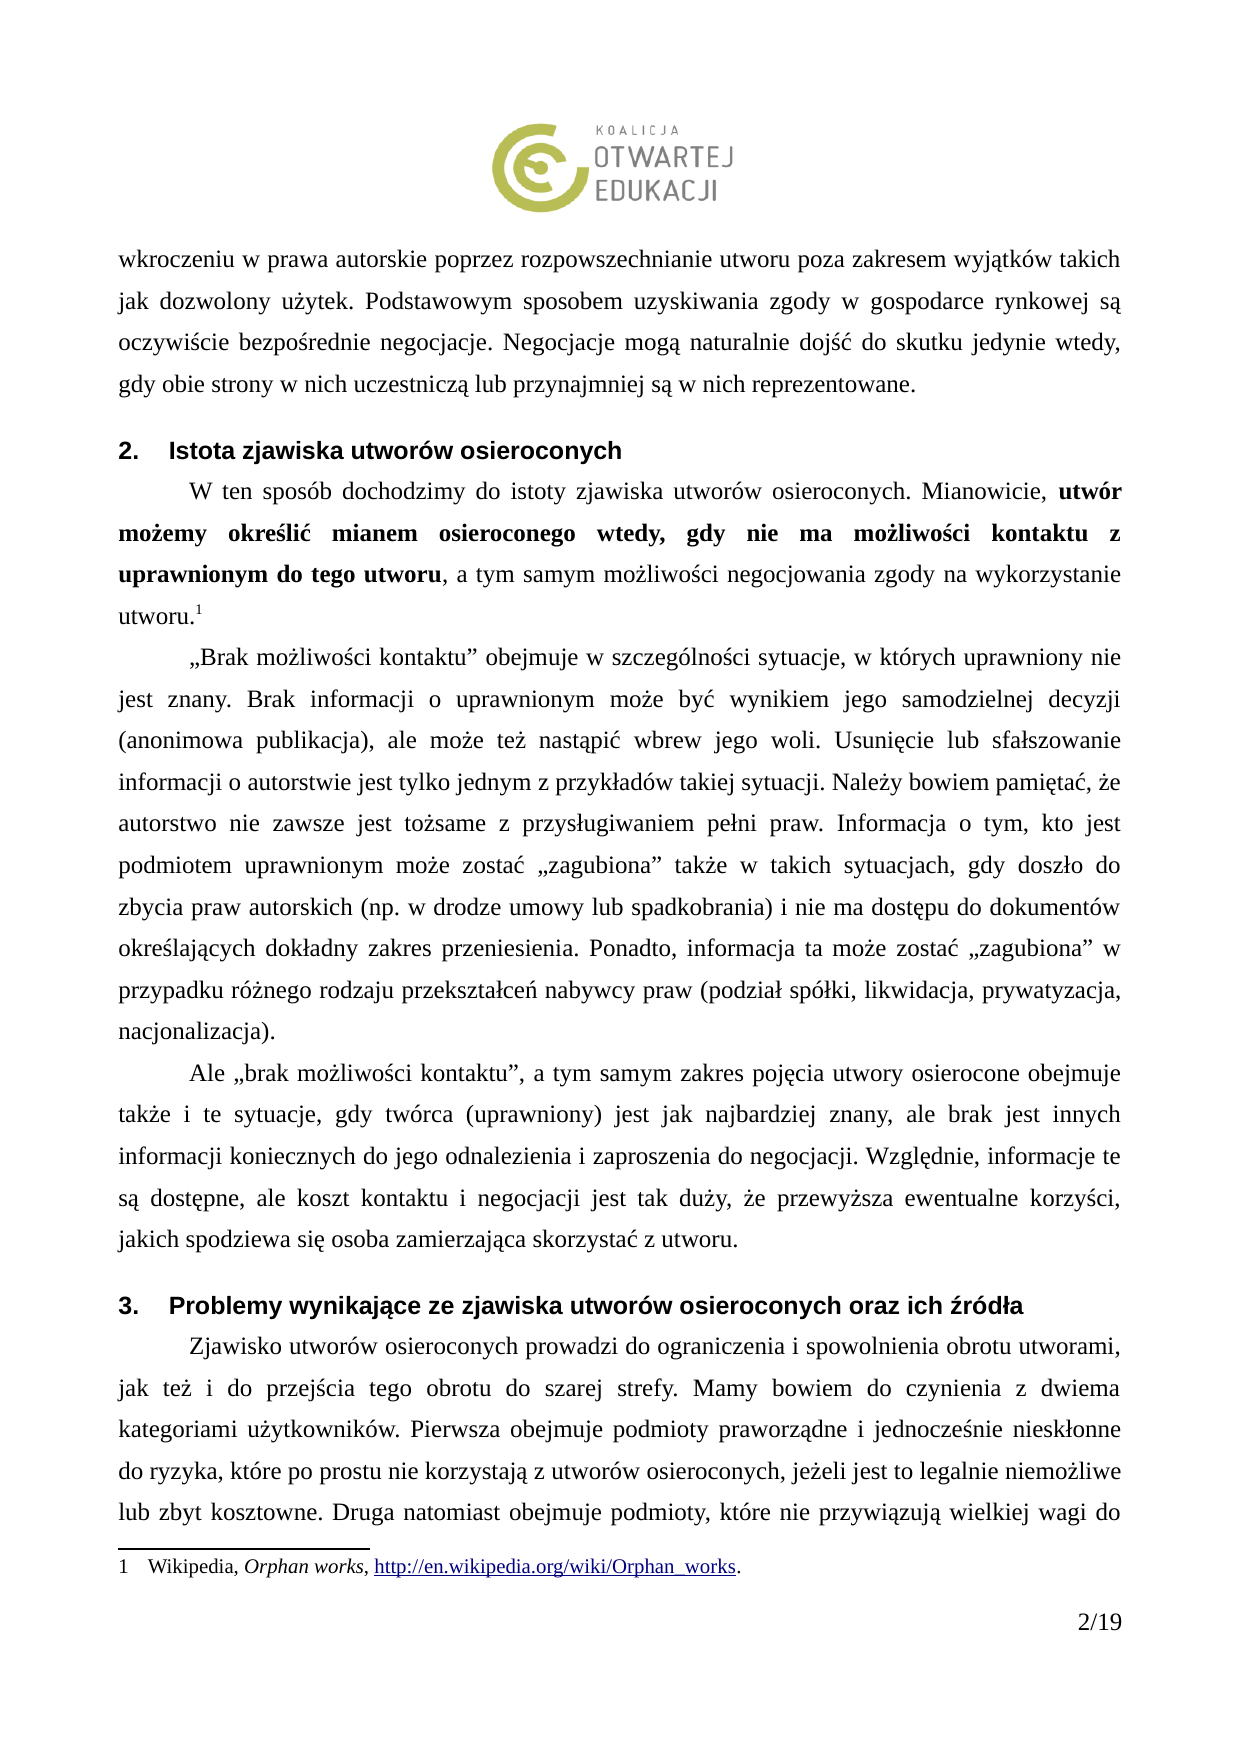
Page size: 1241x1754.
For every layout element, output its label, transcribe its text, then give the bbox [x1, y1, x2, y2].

text Zjawisko utworów osieroconych prowadzi do ograniczenia i spowolnienia obrotu utworami, jak też i do przejścia tego obrotu do szarej strefy. Mamy bowiem do czynienia z dwiema kategoriami użytkowników. Pierwsza obejmuje podmioty praworządne i jednocześnie nieskłonne do ryzyka, które po prostu nie korzystają z utworów osieroconych, jeżeli jest to legalnie niemożliwe lub zbyt kosztowne. Druga natomiast obejmuje podmioty, które nie przywiązują wielkiej wagi do [118, 1332, 1122, 1526]
text Ale „brak możliwości kontaktu”, a tym samym zakres pojęcia utwory osierocone obejmuje także i te sytuacje, gdy twórca (uprawniony) jest jak najbardziej znany, ale brak jest innych informacji koniecznych do jego odnalezienia i zaproszenia do negocjacji. Względnie, informacje te są dostępne, ale koszt kontaktu i negocjacji jest tak duży, że przewyższa ewentualne korzyści, jakich spodziewa się osoba zamierzająca skorzystać z utworu. [118, 1059, 1122, 1253]
text „Brak możliwości kontaktu” obejmuje w szczególności sytuacje, w których uprawniony nie jest znany. Brak informacji o uprawnionym może być wynikiem jego samodzielnej decyzji (anonimowa publikacja), ale może też nastąpić wbrew jego woli. Usunięcie lub sfałszowanie informacji o autorstwie jest tylko jednym z przykładów takiej sytuacji. Należy bowiem pamiętać, że autorstwo nie zawsze jest tożsame z przysługiwaniem pełni praw. Informacja o tym, kto jest podmiotem uprawnionym może zostać „zagubiona” także w takich sytuacjach, gdy doszło do zbycia praw autorskich (np. w drodze umowy lub spadkobrania) i nie ma dostępu do dokumentów określających dokładny zakres przeniesienia. Ponadto, informacja ta może zostać „zagubiona” w przypadku różnego rodzaju przekształceń nabywcy praw (podział spółki, likwidacja, prywatyzacja, nacjonalizacja). [118, 643, 1122, 1045]
text W ten sposób dochodzimy do istoty zjawiska utworów osieroconych. Mianowicie, utwór możemy określić mianem osieroconego wtedy, gdy nie ma możliwości kontaktu z uprawnionym do tego utworu, a tym samym możliwości negocjowania zgody na wykorzystanie utworu. [118, 477, 1122, 629]
subtitle Problemy wynikające ze zjawiska utworów osieroconych oraz ich źródła [118, 1292, 1122, 1320]
text wkroczeniu w prawa autorskie poprzez rozpowszechnianie utworu poza zakresem wyjątków takich jak dozwolony użytek. Podstawowym sposobem uzyskiwania zgody w gospodarce rynkowej są oczywiście bezpośrednie negocjacje. Negocjacje mogą naturalnie dojść do skutku jedynie wtedy, gdy obie strony w nich uczestniczą lub przynajmniej są w nich reprezentowane. [118, 245, 1122, 398]
text Wikipedia, Orphan works, http://en.wikipedia.org/wiki/Orphan_works. [118, 1555, 1122, 1578]
subtitle Istota zjawiska utworów osieroconych [118, 437, 1122, 464]
picture [491, 122, 735, 213]
